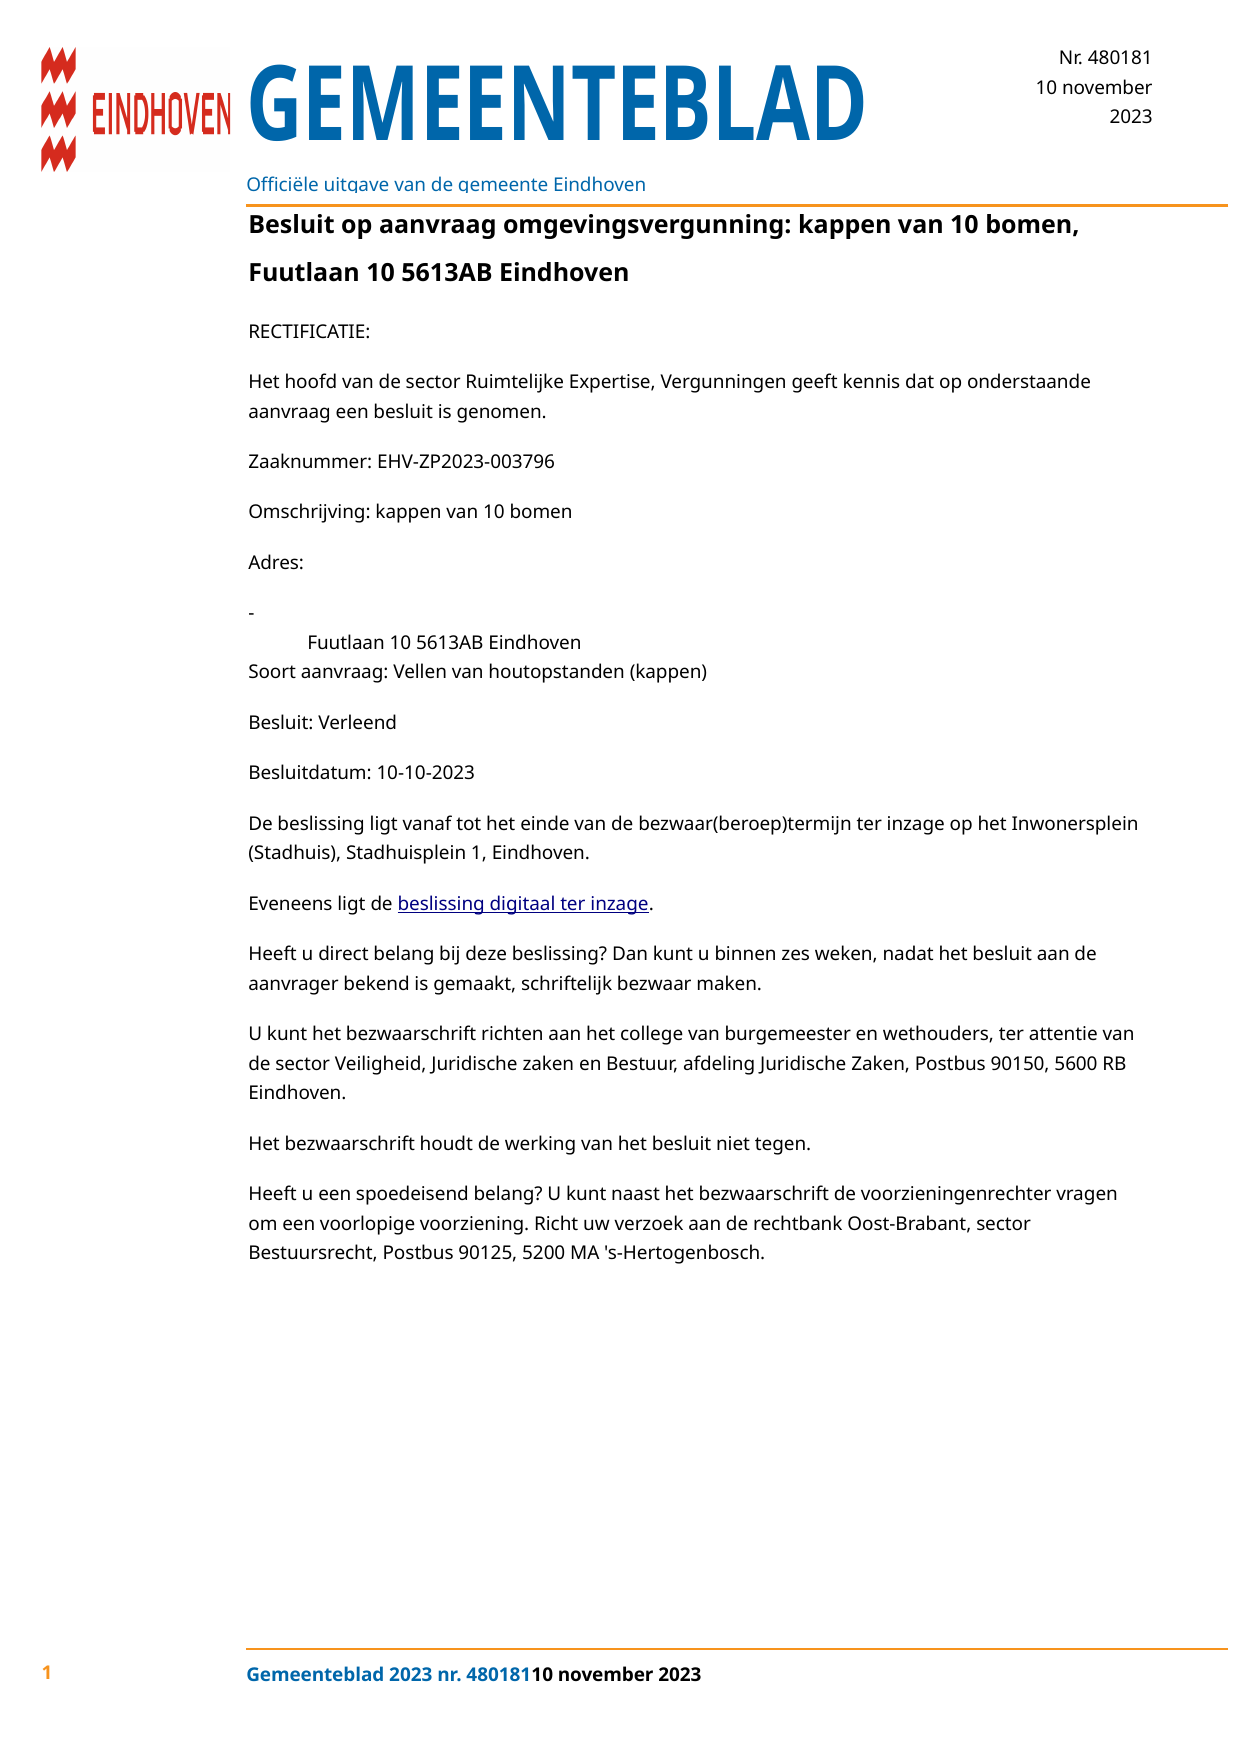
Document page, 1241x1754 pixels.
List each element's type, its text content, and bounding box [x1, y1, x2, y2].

text Het hoofd van de sector Ruimtelijke Expertise, Vergunningen geeft kennis dat op onderstaande aanvraag een besluit is genomen. [248, 368, 1152, 424]
text Heeft u een spoedeisend belang? U kunt naast het bezwaarschrift de voorzieningenrechter vragen om een voorlopige voorziening. Richt uw verzoek aan de rechtbank Oost-Brabant, sector Bestuursrecht, Postbus 90125, 5200 MA 's-Hertogenbosch. [248, 1180, 1152, 1265]
text U kunt het bezwaarschrift richten aan het college van burgemeester en wethouders, ter attentie van de sector Veiligheid, Juridische zaken en Bestuur, afdeling Juridische Zaken, Postbus 90150, 5600 RB Eindhoven. [248, 1020, 1152, 1105]
text Besluit op aanvraag omgevingsvergunning: kappen van 10 bomen, Fuutlaan 10 5613AB Eindhoven [248, 207, 1152, 288]
list Fuutlaan 10 5613AB Eindhoven [248, 629, 1152, 655]
text Besluit: Verleend [248, 709, 1152, 735]
text Eveneens ligt de beslissing digitaal ter inzage. [248, 890, 1152, 916]
text RECTIFICATIE: [248, 318, 1152, 344]
text Het bezwaarschrift houdt de werking van het besluit niet tegen. [248, 1130, 1152, 1156]
text Heeft u direct belang bij deze beslissing? Dan kunt u binnen zes weken, nadat het besluit aan de aanvrager bekend is gemaakt, schriftelijk bezwaar maken. [248, 940, 1152, 996]
text Adres: [248, 549, 1152, 575]
text Zaaknummer: EHV-ZP2023-003796 [248, 448, 1152, 474]
picture [41, 47, 231, 172]
text Soort aanvraag: Vellen van houtopstanden (kappen) [248, 659, 1152, 684]
text Besluitdatum: 10-10-2023 [248, 759, 1152, 785]
text Omschrijving: kappen van 10 bomen [248, 499, 1152, 524]
text De beslissing ligt vanaf tot het einde van de bezwaar(beroep)termijn ter inzage op het Inwonersplein (Stadhuis), Stadhuisplein 1, Eindhoven. [248, 810, 1152, 865]
